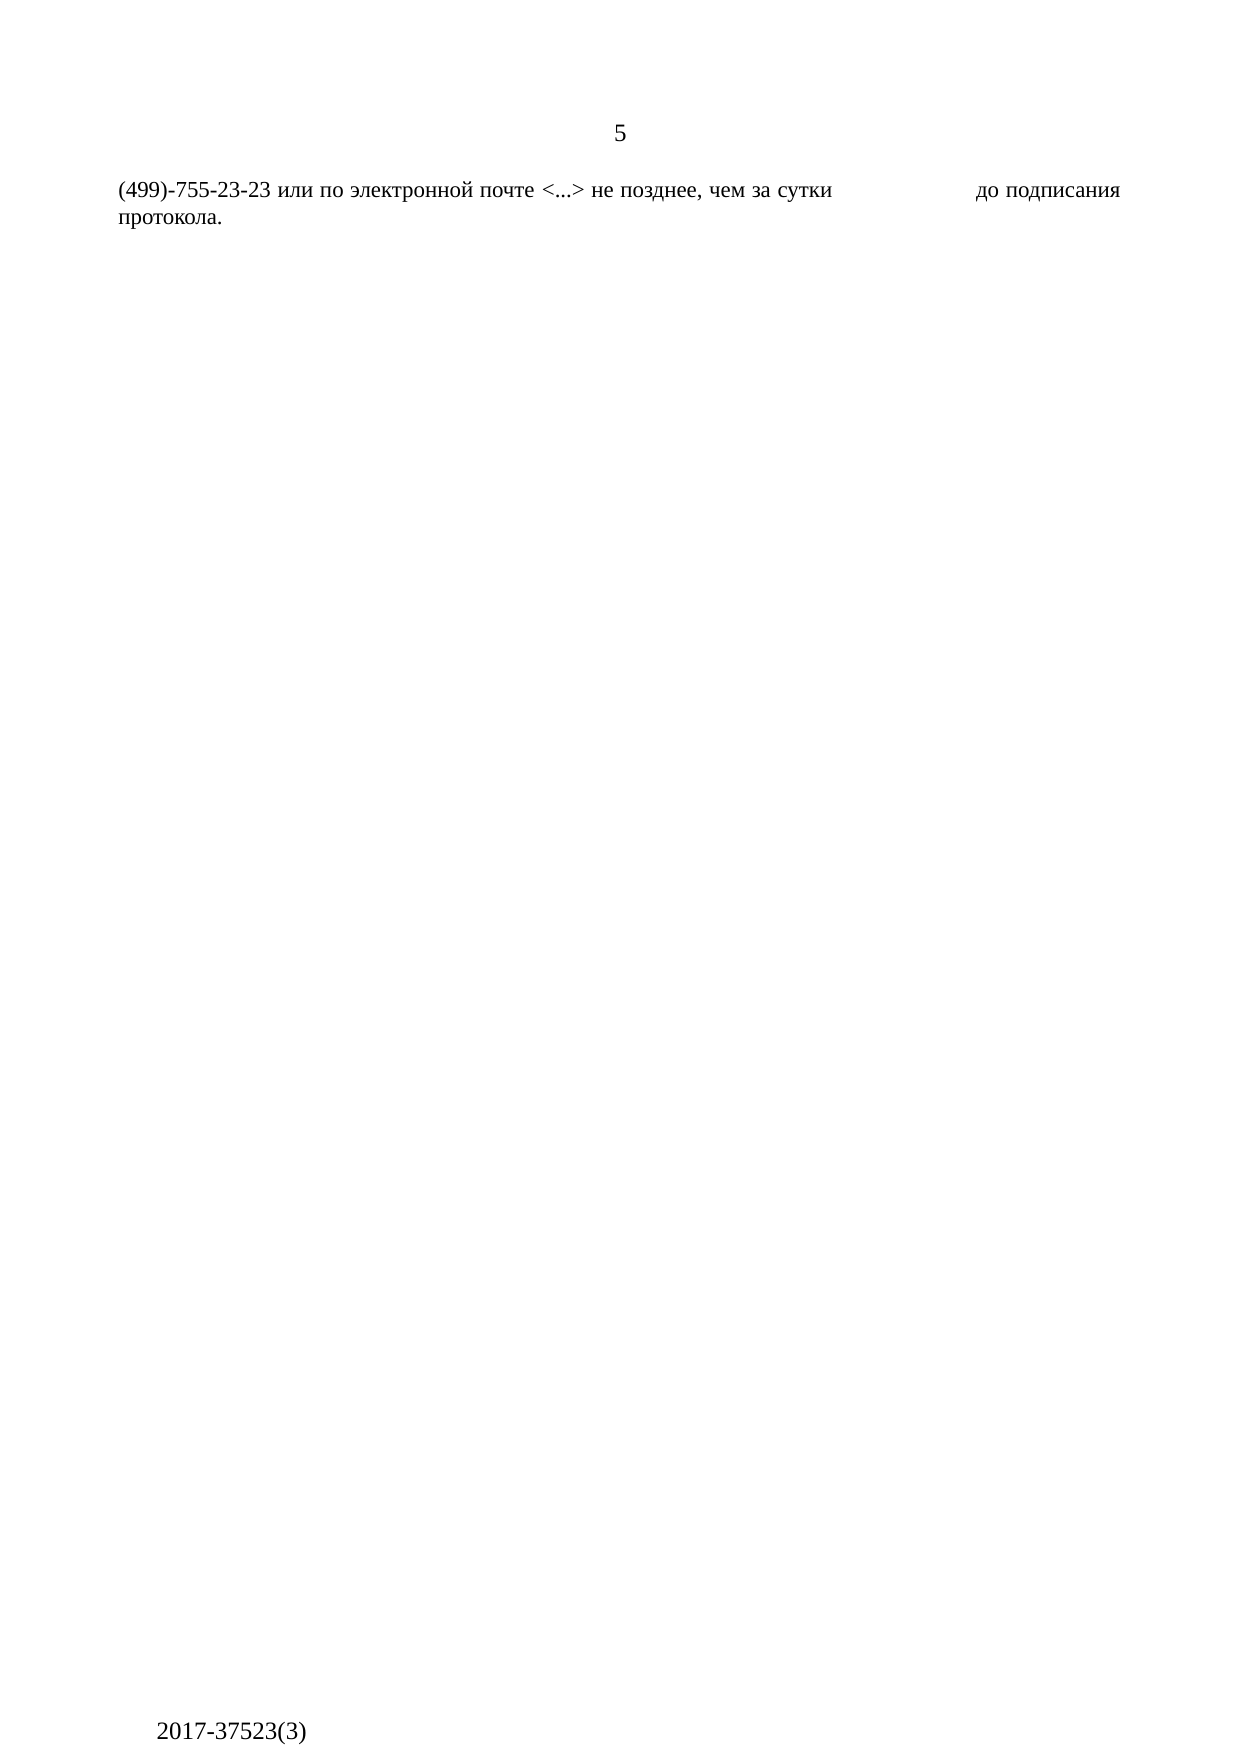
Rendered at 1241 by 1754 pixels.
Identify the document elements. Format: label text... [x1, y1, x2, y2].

text (499)-755-23-23 или по электронной почте <...> не позднее, чем за сутки до подписания протокола. [118, 176, 1122, 229]
